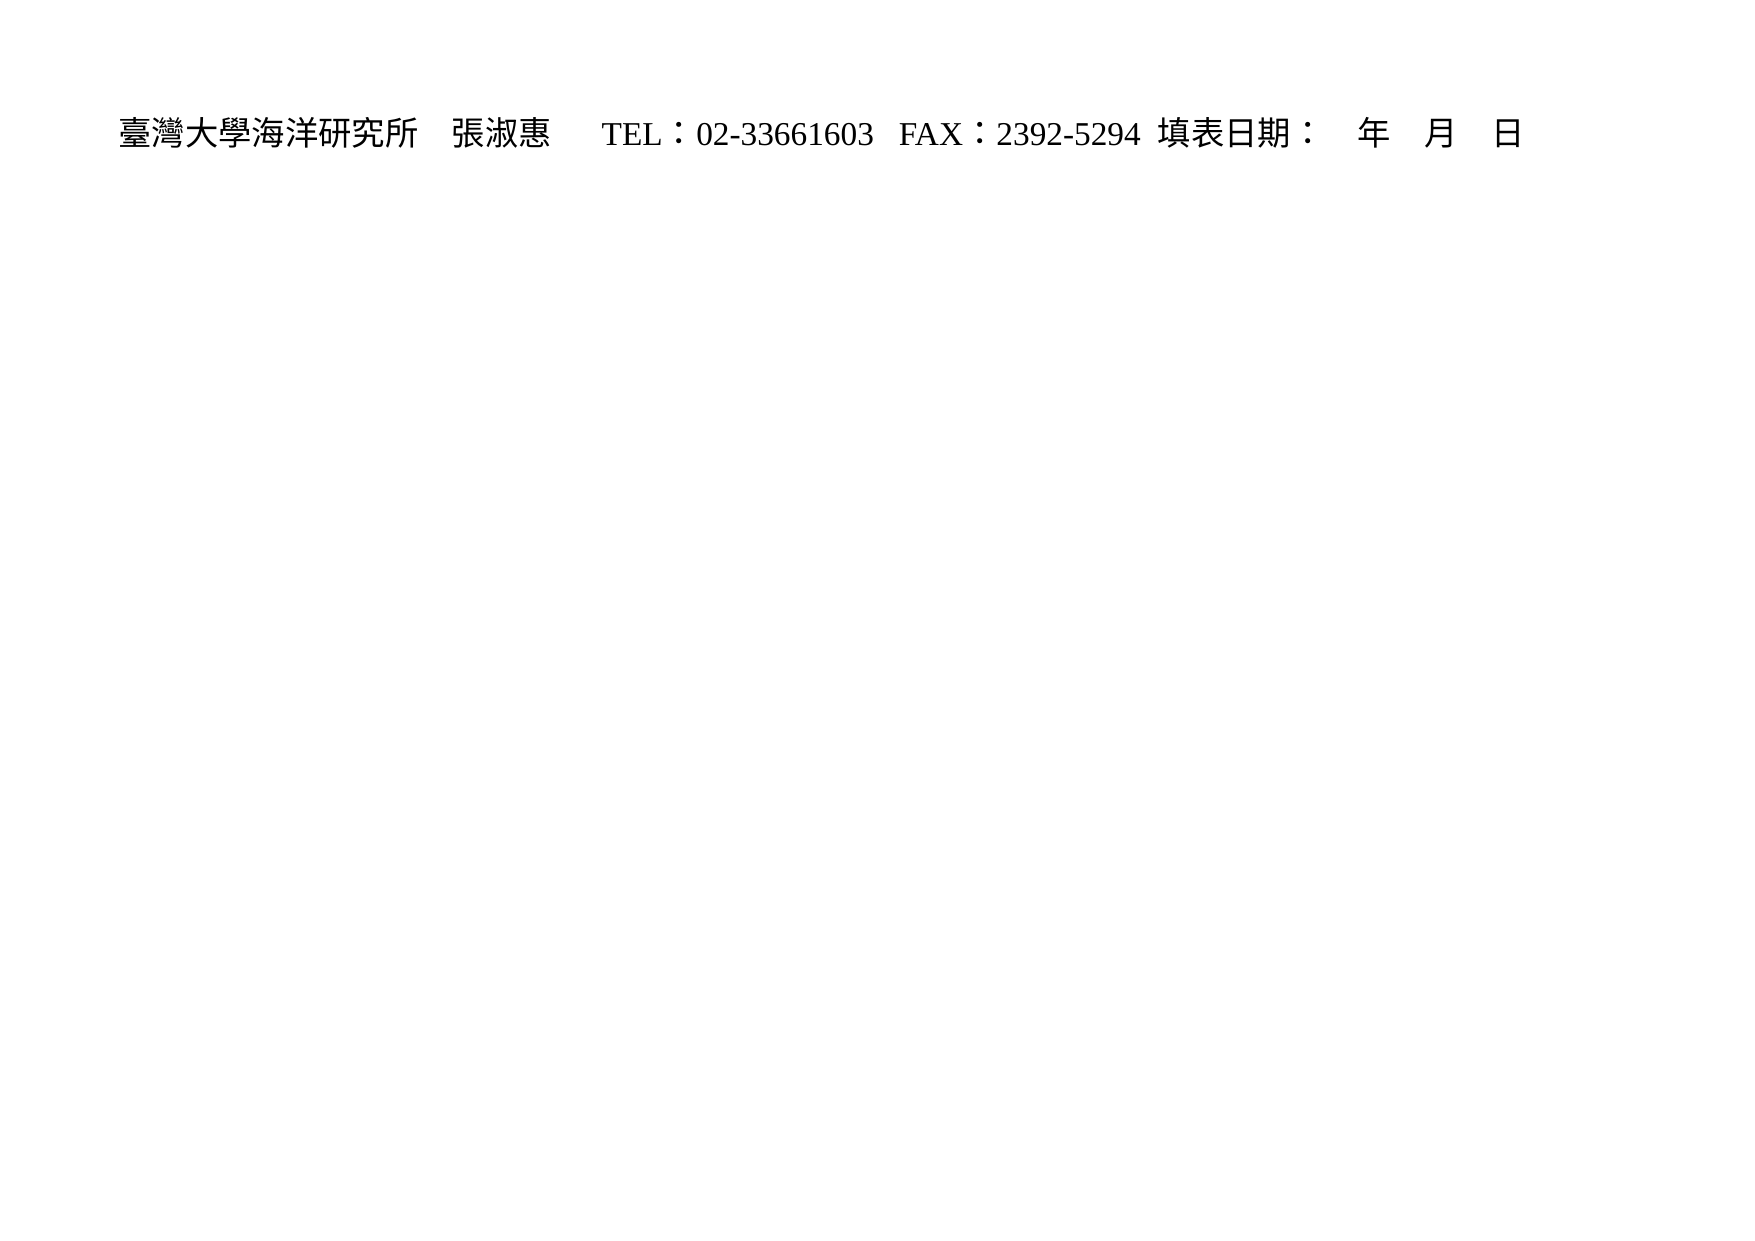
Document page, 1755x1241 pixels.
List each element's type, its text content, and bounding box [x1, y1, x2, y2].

text 臺灣大學海洋研究所 張淑惠 TEL：02-33661603 FAX：2392-5294 填表日期： 年 月 日 [118, 89, 1636, 151]
